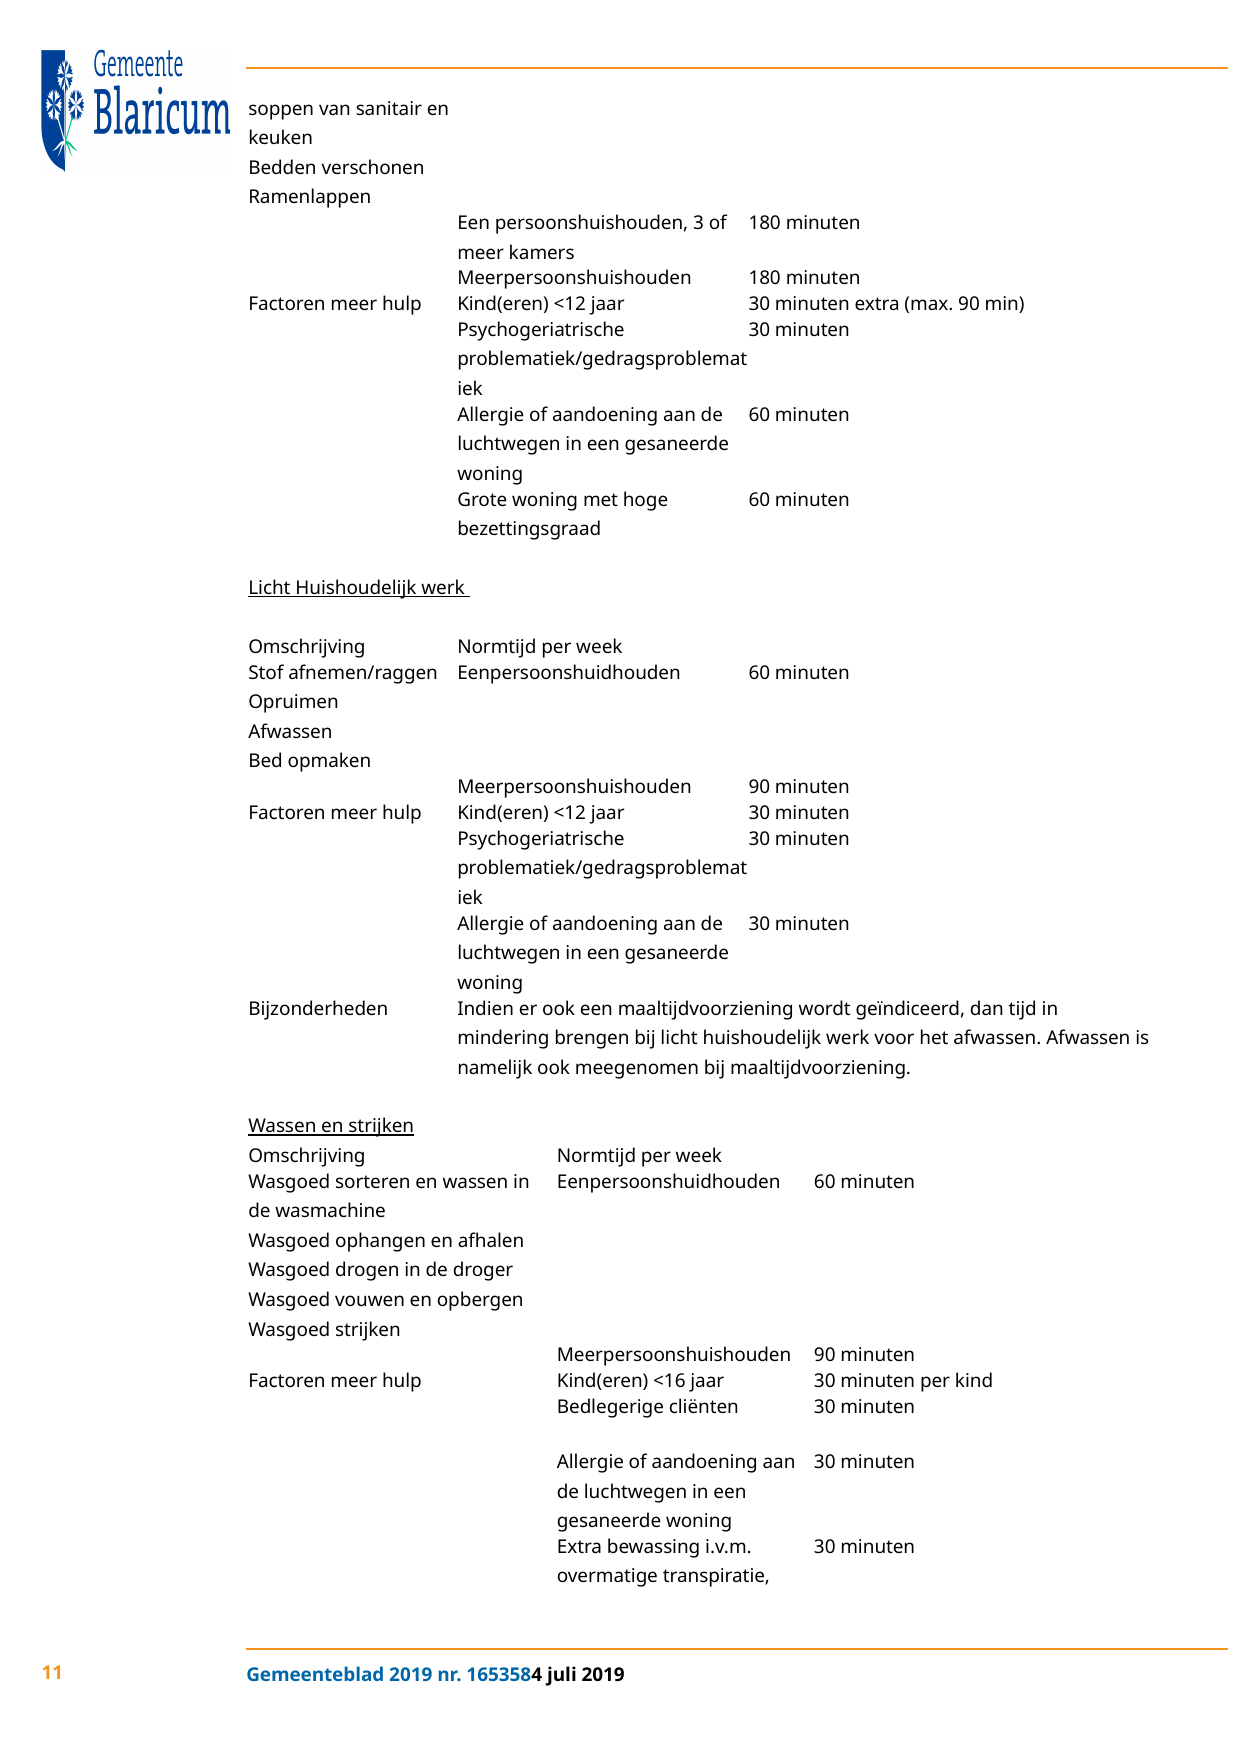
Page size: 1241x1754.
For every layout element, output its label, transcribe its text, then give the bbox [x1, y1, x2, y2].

table_cell [248, 1341, 557, 1367]
table_cell [248, 774, 457, 799]
picture [41, 47, 231, 172]
table_header Normtijd per week [557, 1142, 983, 1168]
table_cell [248, 910, 457, 995]
table_cell soppen van sanitair en keuken Bedden verschonen Ramenlappen [248, 95, 457, 209]
text Licht Huishoudelijk werk [248, 574, 1152, 600]
table_cell Kind(eren) <12 jaar [457, 290, 748, 316]
table_cell 90 minuten [814, 1341, 1152, 1367]
table_cell [248, 1533, 557, 1588]
table_header Normtijd per week [457, 633, 980, 659]
table_cell [457, 95, 748, 209]
table_cell 30 minuten extra (max. 90 min) [748, 290, 1152, 316]
table_cell 90 minuten [748, 774, 1152, 799]
table_cell 60 minuten [748, 659, 1152, 773]
table_cell Meerpersoonshuishouden [457, 774, 748, 799]
table_cell 30 minuten [814, 1448, 1152, 1533]
table_cell 30 minuten [814, 1533, 1152, 1588]
table_cell 180 minuten [748, 265, 1152, 290]
table_cell 30 minuten per kind [814, 1367, 1152, 1393]
table_cell 60 minuten [814, 1168, 1152, 1341]
table_cell Allergie of aandoening aan de luchtwegen in een gesaneerde woning [557, 1448, 814, 1533]
table_cell Stof afnemen/raggen Opruimen Afwassen Bed opmaken [248, 659, 457, 773]
table_cell Kind(eren) <16 jaar [557, 1367, 814, 1393]
table_cell Kind(eren) <12 jaar [457, 799, 748, 825]
table_cell [248, 1393, 557, 1448]
table_cell [248, 209, 457, 264]
table_cell Bedlegerige cliënten [557, 1393, 814, 1448]
table_cell Factoren meer hulp [248, 290, 457, 316]
table_cell Factoren meer hulp [248, 799, 457, 825]
table_cell Meerpersoonshuishouden [557, 1341, 814, 1367]
table_cell [248, 316, 457, 401]
table_header [983, 1142, 1152, 1168]
table_cell Een persoonshuishouden, 3 of meer kamers [457, 209, 748, 264]
table_header [980, 633, 1152, 659]
table_header Omschrijving [248, 633, 457, 659]
table_cell 30 minuten [748, 910, 1152, 995]
table_cell 30 minuten [748, 316, 1152, 401]
table_cell Eenpersoonshuidhouden [457, 659, 748, 773]
table_cell [248, 265, 457, 290]
table_cell 180 minuten [748, 209, 1152, 264]
table_cell Bijzonderheden [248, 995, 457, 1079]
table_cell 60 minuten [748, 486, 1152, 541]
table_cell 30 minuten [748, 825, 1152, 910]
table_cell [248, 486, 457, 541]
table_cell 30 minuten [814, 1393, 1152, 1448]
table_cell 30 minuten [748, 799, 1152, 825]
table_cell 60 minuten [748, 401, 1152, 486]
table_cell Grote woning met hoge bezettingsgraad [457, 486, 748, 541]
table_cell Psychogeriatrische problematiek/gedragsproblematiek [457, 825, 748, 910]
table_cell [248, 1448, 557, 1533]
table_cell Psychogeriatrische problematiek/gedragsproblematiek [457, 316, 748, 401]
table_cell Allergie of aandoening aan de luchtwegen in een gesaneerde woning [457, 910, 748, 995]
table_cell [248, 825, 457, 910]
table_cell Indien er ook een maaltijdvoorziening wordt geïndiceerd, dan tijd in mindering brengen bij licht huishoudelijk werk voor het afwassen. Afwassen is namelijk ook meegenomen bij maaltijdvoorziening. [457, 995, 1152, 1079]
table_cell Allergie of aandoening aan de luchtwegen in een gesaneerde woning [457, 401, 748, 486]
table_cell [248, 401, 457, 486]
table_cell Eenpersoonshuidhouden [557, 1168, 814, 1341]
text Wassen en strijken [248, 1112, 1152, 1138]
table_cell Extra bewassing i.v.m. overmatige transpiratie, [557, 1533, 814, 1588]
table_header Omschrijving [248, 1142, 557, 1168]
table_cell Factoren meer hulp [248, 1367, 557, 1393]
table_cell [748, 95, 1152, 209]
table_cell Wasgoed sorteren en wassen in de wasmachine Wasgoed ophangen en afhalen Wasgoed drogen in de droger Wasgoed vouwen en opbergen Wasgoed strijken [248, 1168, 557, 1341]
table_cell Meerpersoonshuishouden [457, 265, 748, 290]
